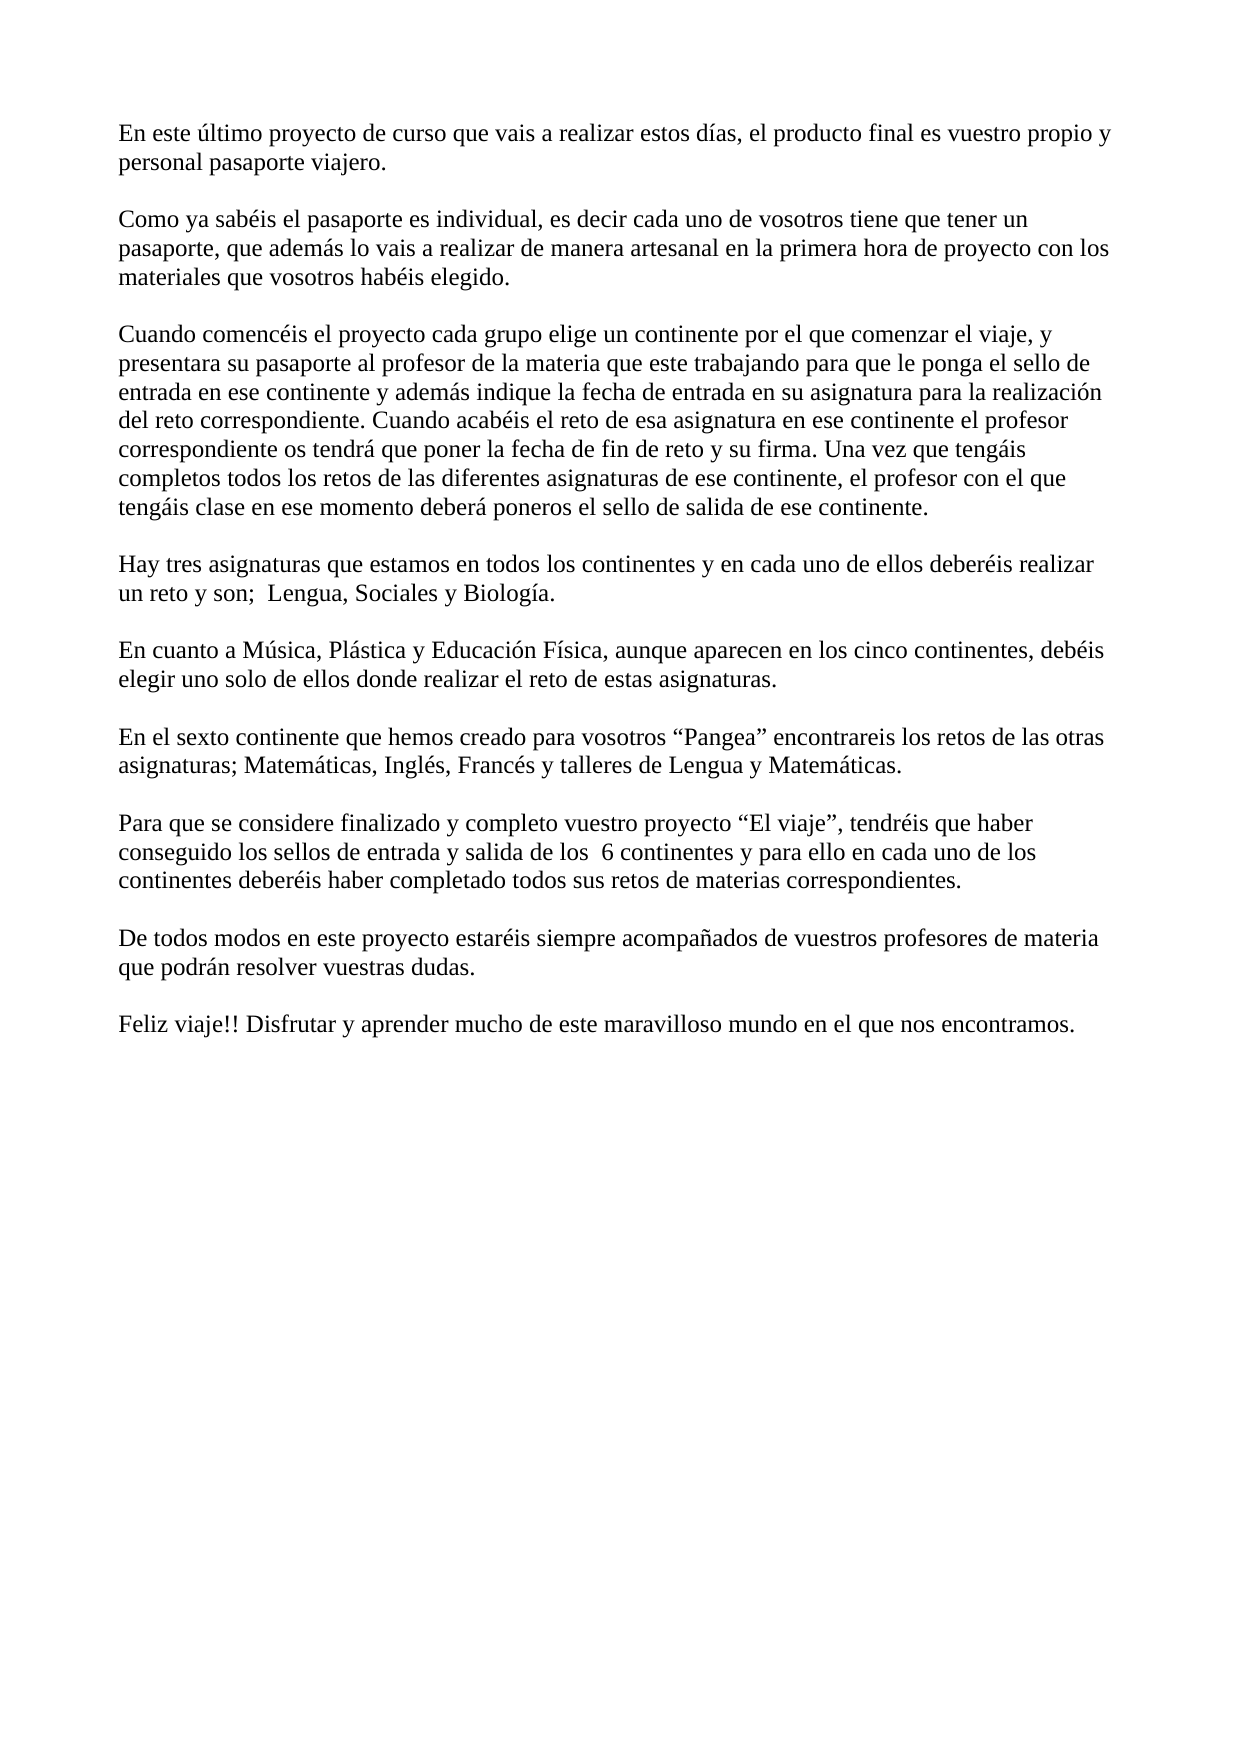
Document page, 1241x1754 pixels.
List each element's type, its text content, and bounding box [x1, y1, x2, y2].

text Como ya sabéis el pasaporte es individual, es decir cada uno de vosotros tiene que tener un pasaporte, que además lo vais a realizar de manera artesanal en la primera hora de proyecto con los materiales que vosotros habéis elegido. [118, 204, 1122, 291]
text En cuanto a Música, Plástica y Educación Física, aunque aparecen en los cinco continentes, debéis elegir uno solo de ellos donde realizar el reto de estas asignaturas. [118, 636, 1122, 693]
text Feliz viaje!! Disfrutar y aprender mucho de este maravilloso mundo en el que nos encontramos. [118, 1009, 1122, 1038]
text En el sexto continente que hemos creado para vosotros “Pangea” encontrareis los retos de las otras asignaturas; Matemáticas, Inglés, Francés y talleres de Lengua y Matemáticas. [118, 722, 1122, 779]
text Cuando comencéis el proyecto cada grupo elige un continente por el que comenzar el viaje, y presentara su pasaporte al profesor de la materia que este trabajando para que le ponga el sello de entrada en ese continente y además indique la fecha de entrada en su asignatura para la realización del reto correspondiente. Cuando acabéis el reto de esa asignatura en ese continente el profesor correspondiente os tendrá que poner la fecha de fin de reto y su firma. Una vez que tengáis completos todos los retos de las diferentes asignaturas de ese continente, el profesor con el que tengáis clase en ese momento deberá poneros el sello de salida de ese continente. [118, 319, 1122, 521]
text En este último proyecto de curso que vais a realizar estos días, el producto final es vuestro propio y personal pasaporte viajero. [118, 118, 1122, 176]
text De todos modos en este proyecto estaréis siempre acompañados de vuestros profesores de materia que podrán resolver vuestras dudas. [118, 923, 1122, 981]
text Para que se considere finalizado y completo vuestro proyecto “El viaje”, tendréis que haber conseguido los sellos de entrada y salida de los 6 continentes y para ello en cada uno de los continentes deberéis haber completado todos sus retos de materias correspondientes. [118, 808, 1122, 894]
text Hay tres asignaturas que estamos en todos los continentes y en cada uno de ellos deberéis realizar un reto y son; Lengua, Sociales y Biología. [118, 549, 1122, 607]
